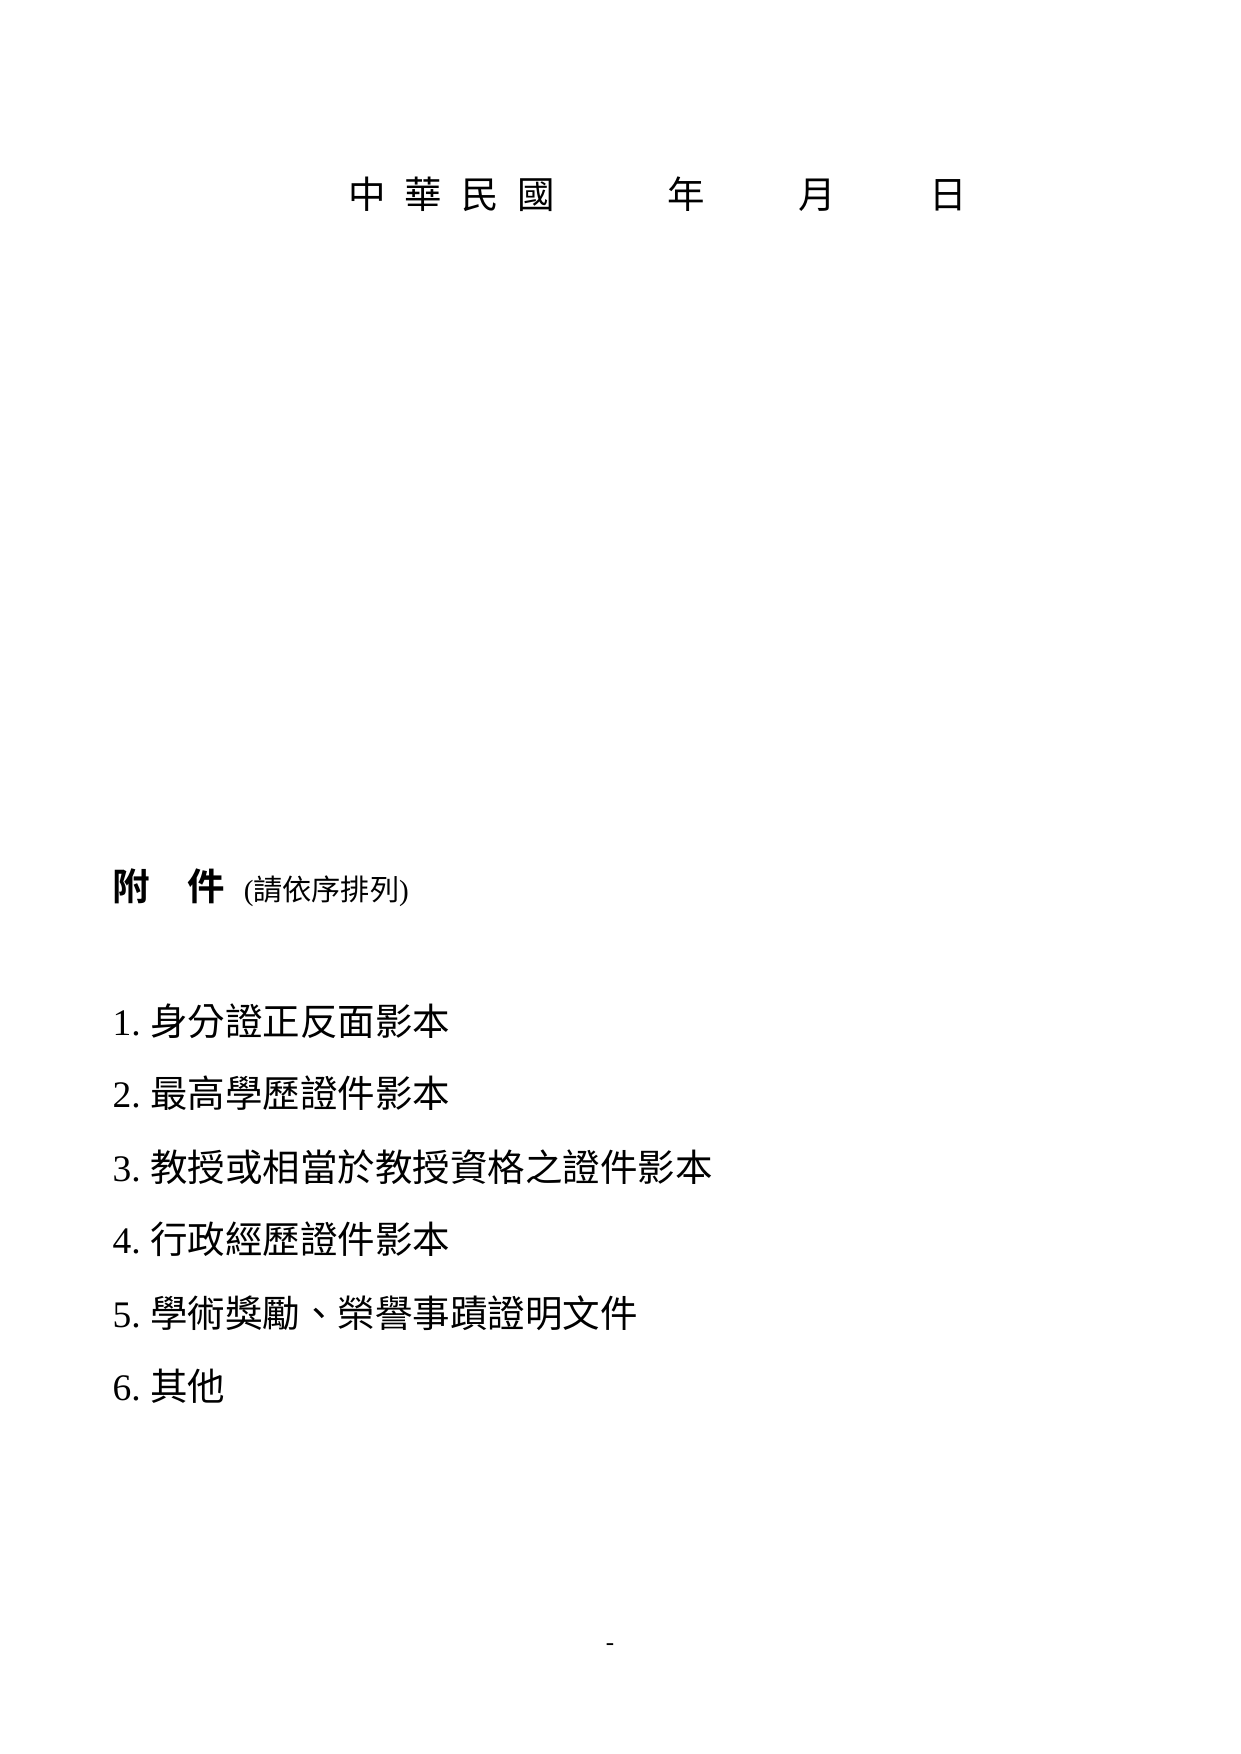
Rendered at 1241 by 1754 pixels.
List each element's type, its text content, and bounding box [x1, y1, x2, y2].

list 學術獎勵、榮譽事蹟證明文件 [112, 1283, 1128, 1338]
list 身分證正反面影本 [112, 991, 1128, 1046]
text 中 華 民 國 年 月 日 [187, 165, 1128, 219]
list 行政經歷證件影本 [112, 1210, 1128, 1265]
list 最高學歷證件影本 [112, 1064, 1128, 1119]
text 附 件 (請依序排列) [112, 856, 1128, 911]
list 教授或相當於教授資格之證件影本 [112, 1137, 1128, 1192]
list 其他 [112, 1356, 1128, 1411]
